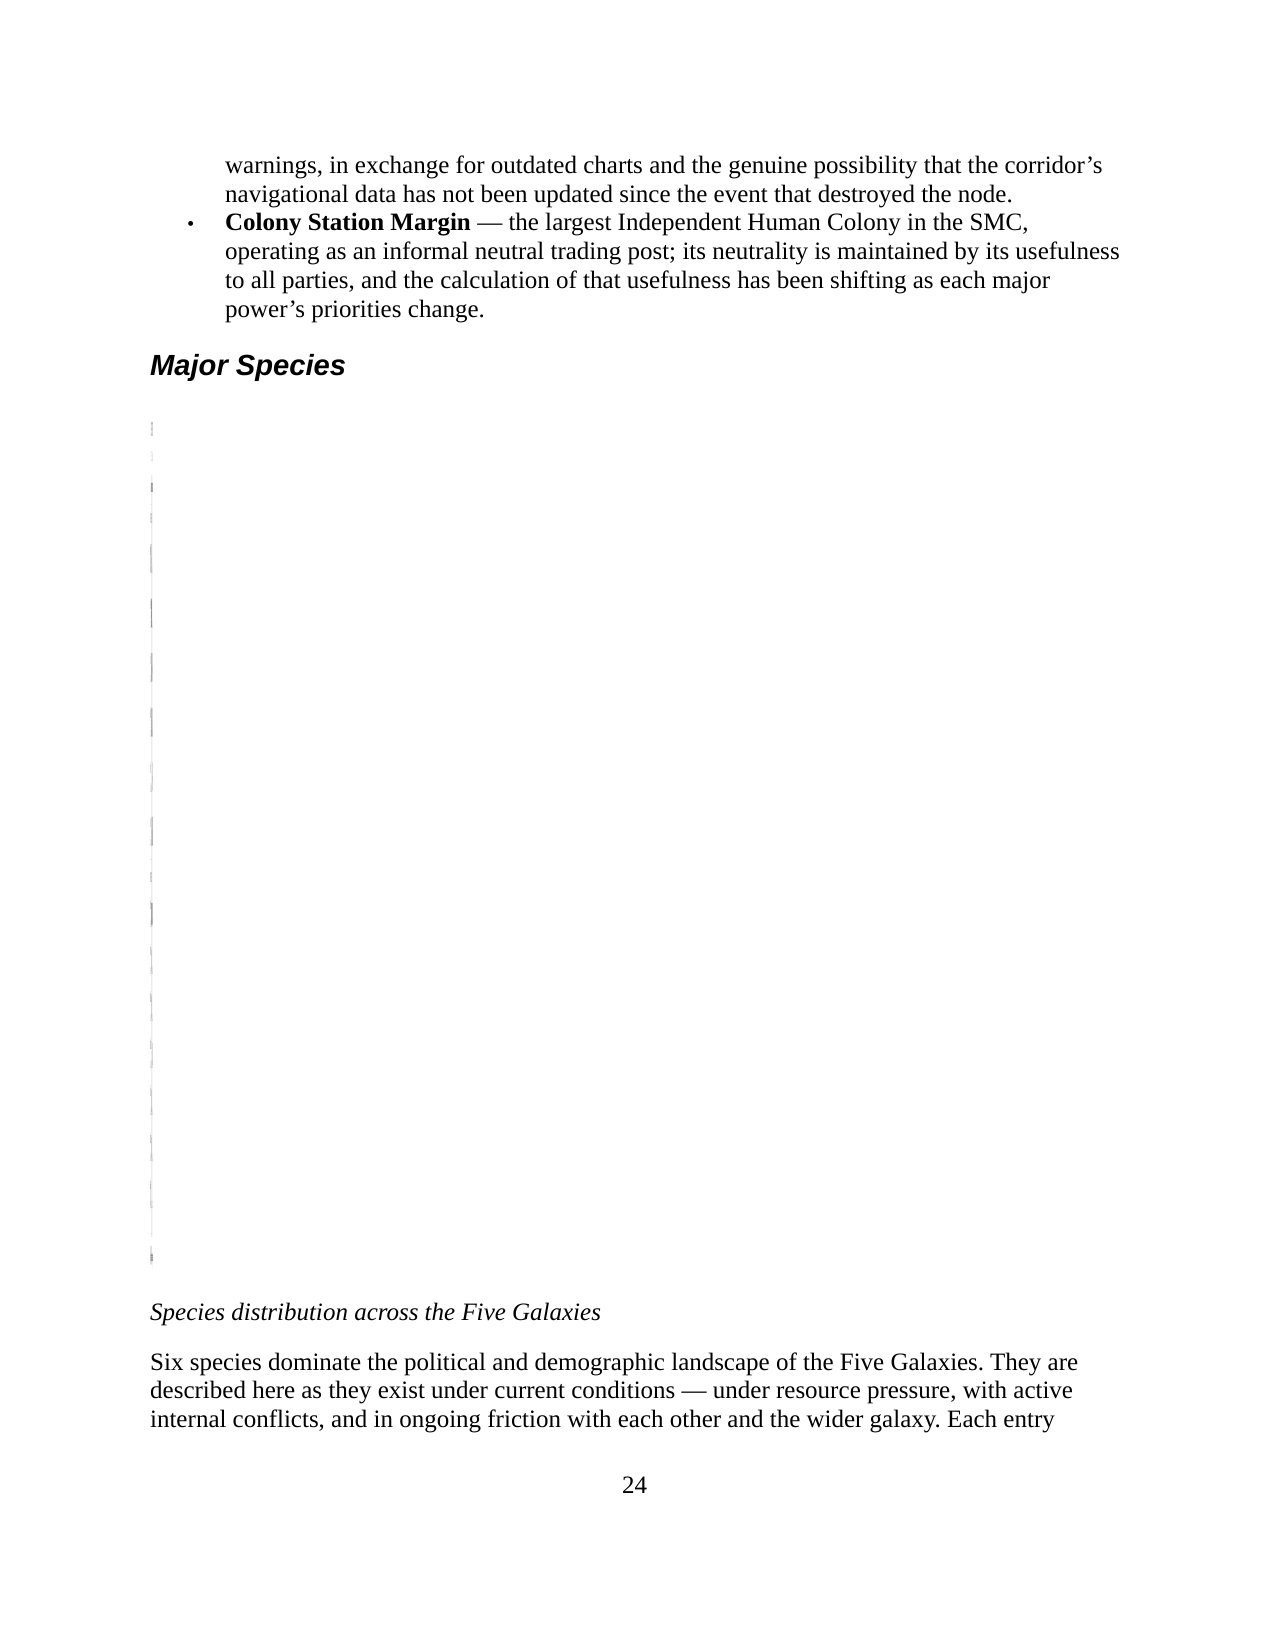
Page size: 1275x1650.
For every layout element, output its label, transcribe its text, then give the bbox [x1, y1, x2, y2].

list Colony Station Margin — the largest Independent Human Colony in the SMC, operating as an informal neutral trading post; its neutrality is maintained by its usefulness to all parties, and the calculation of that usefulness has been shifting as each major power’s priorities change. [187, 207, 1125, 322]
subtitle Major Species [150, 347, 1125, 381]
text Six species dominate the political and demographic landscape of the Five Galaxies. They are described here as they exist under current conditions — under resource pressure, with active internal conflicts, and in ongoing friction with each other and the wider galaxy. Each entry [150, 1347, 1125, 1433]
text Species distribution across the Five Galaxies [150, 1297, 1125, 1325]
list warnings, in exchange for outdated charts and the genuine possibility that the corridor’s navigational data has not been updated since the event that destroyed the node. [187, 150, 1125, 207]
